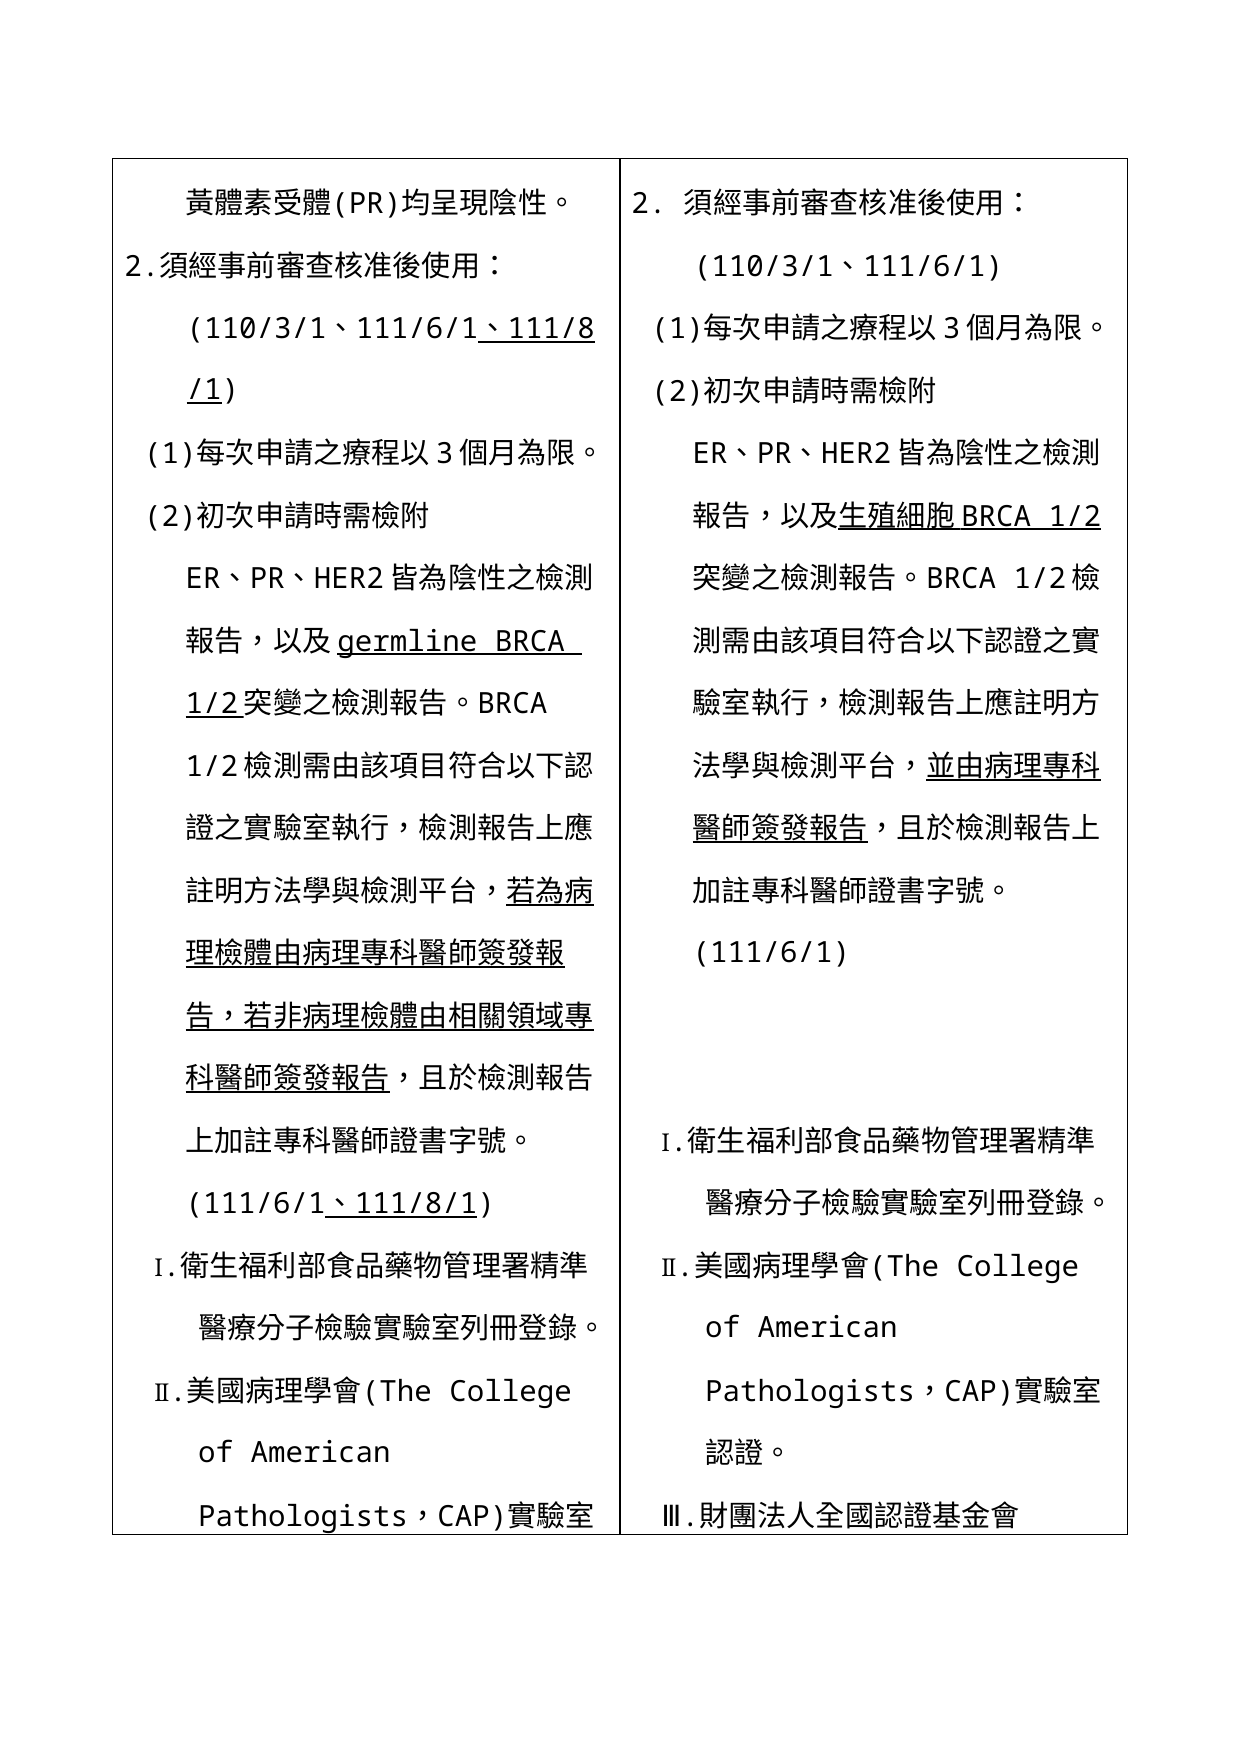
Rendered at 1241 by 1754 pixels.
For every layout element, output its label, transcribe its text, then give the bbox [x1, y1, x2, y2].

table_cell 黃體素受體(PR)均呈現陰性。 2.須經事前審查核准後使用：(110/3/1、111/6/1、111/8/1) (1)每次申請之療程以3個月為限。 (2)初次申請時需檢附ER、PR、HER2皆為陰性之檢測報告，以及germline BRCA 1/2突變之檢測報告。BRCA 1/2檢測需由該項目符合以下認證之實驗室執行，檢測報告上應註明方法學與檢測平台，若為病理檢體由病理專科醫師簽發報告，若非病理檢體由相關領域專科醫師簽發報告，且於檢測報告上加註專科醫師證書字號。(111/6/1、111/8/1) Ⅰ.衛生福利部食品藥物管理署精準醫療分子檢驗實驗室列冊登錄。 Ⅱ.美國病理學會(The College of American Pathologists，CAP)實驗室 [113, 159, 619, 1534]
table_cell 2. 須經事前審查核准後使用：(110/3/1、111/6/1) (1)每次申請之療程以3個月為限。 (2)初次申請時需檢附ER、PR、HER2皆為陰性之檢測報告，以及生殖細胞BRCA 1/2突變之檢測報告。BRCA 1/2檢測需由該項目符合以下認證之實驗室執行，檢測報告上應註明方法學與檢測平台，並由病理專科醫師簽發報告，且於檢測報告上加註專科醫師證書字號。(111/6/1) Ⅰ.衛生福利部食品藥物管理署精準醫療分子檢驗實驗室列冊登錄。 Ⅱ.美國病理學會(The College of American Pathologists，CAP)實驗室認證。 Ⅲ.財團法人全國認證基金會 [621, 159, 1127, 1534]
